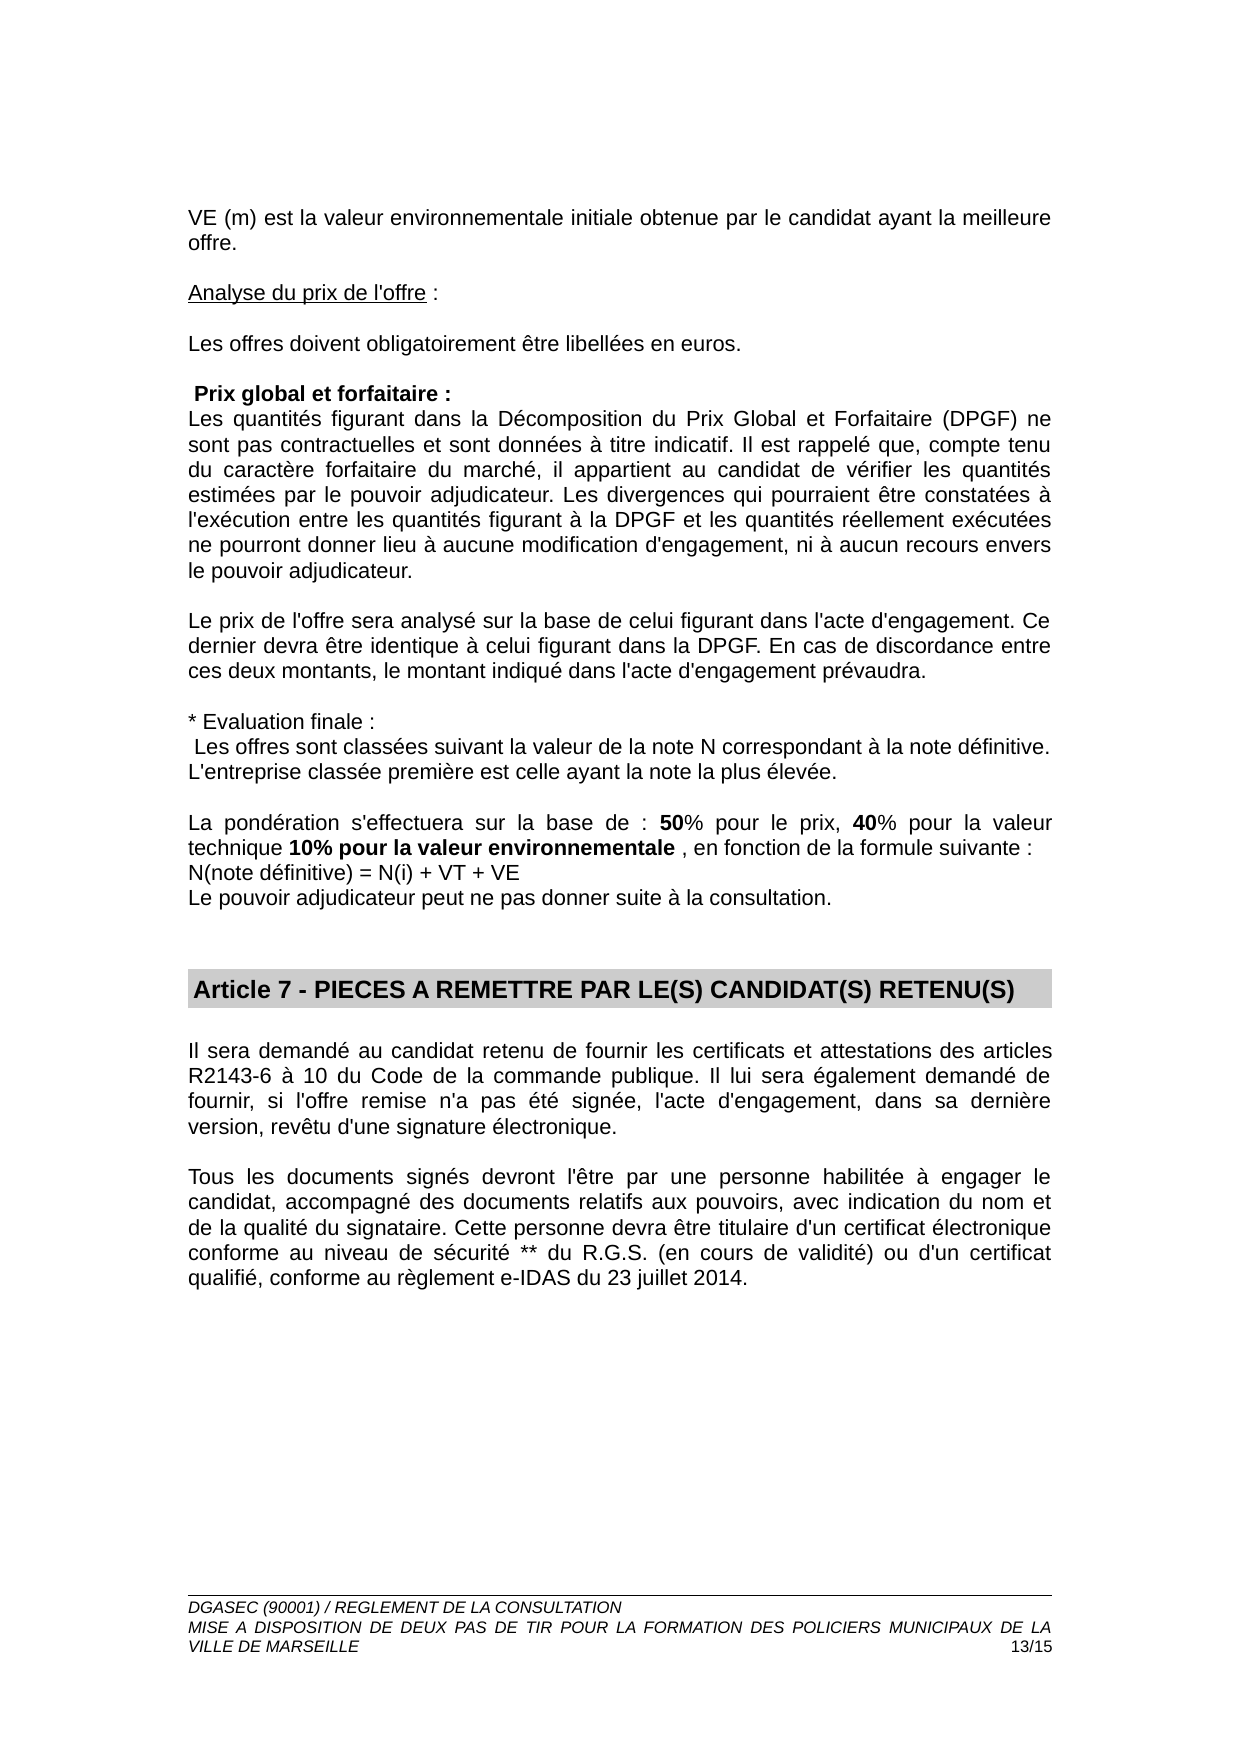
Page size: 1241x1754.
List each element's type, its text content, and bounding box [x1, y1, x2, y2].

text Le prix de l'offre sera analysé sur la base de celui figurant dans l'acte d'engagement. Ce dernier devra être identique à celui figurant dans la DPGF. En cas de discordance entre ces deux montants, le montant indiqué dans l'acte d'engagement prévaudra. [188, 608, 1052, 683]
subtitle PIECES A REMETTRE PAR LE(S) CANDIDAT(S) RETENU(S) [190, 972, 1050, 1006]
text VE (m) est la valeur environnementale initiale obtenue par le candidat ayant la meilleure offre. [188, 204, 1052, 255]
text N(note définitive) = N(i) + VT + VE [188, 860, 1052, 885]
text La pondération s'effectuera sur la base de : 50% pour le prix, 40% pour la valeur technique 10% pour la valeur environnementale , en fonction de la formule suivante : [188, 809, 1052, 860]
text Tous les documents signés devront l'être par une personne habilitée à engager le candidat, accompagné des documents relatifs aux pouvoirs, avec indication du nom et de la qualité du signataire. Cette personne devra être titulaire d'un certificat électronique conforme au niveau de sécurité ** du R.G.S. (en cours de validité) ou d'un certificat qualifié, conforme au règlement e-IDAS du 23 juillet 2014. [188, 1164, 1052, 1290]
text Il sera demandé au candidat retenu de fournir les certificats et attestations des articles R2143-6 à 10 du Code de la commande publique. Il lui sera également demandé de fournir, si l'offre remise n'a pas été signée, l'acte d'engagement, dans sa dernière version, revêtu d'une signature électronique. [188, 1038, 1052, 1139]
text Les offres sont classées suivant la valeur de la note N correspondant à la note définitive. L'entreprise classée première est celle ayant la note la plus élevée. [188, 734, 1052, 784]
text Analyse du prix de l'offre : [188, 280, 1052, 305]
text Le pouvoir adjudicateur peut ne pas donner suite à la consultation. [188, 885, 1052, 910]
text Prix global et forfaitaire : [188, 381, 1052, 406]
text Les quantités figurant dans la Décomposition du Prix Global et Forfaitaire (DPGF) ne sont pas contractuelles et sont données à titre indicatif. Il est rappelé que, compte tenu du caractère forfaitaire du marché, il appartient au candidat de vérifier les quantités estimées par le pouvoir adjudicateur. Les divergences qui pourraient être constatées à l'exécution entre les quantités figurant à la DPGF et les quantités réellement exécutées ne pourront donner lieu à aucune modification d'engagement, ni à aucun recours envers le pouvoir adjudicateur. [188, 406, 1052, 583]
text * Evaluation finale : [188, 709, 1052, 734]
text Les offres doivent obligatoirement être libellées en euros. [188, 331, 1052, 356]
